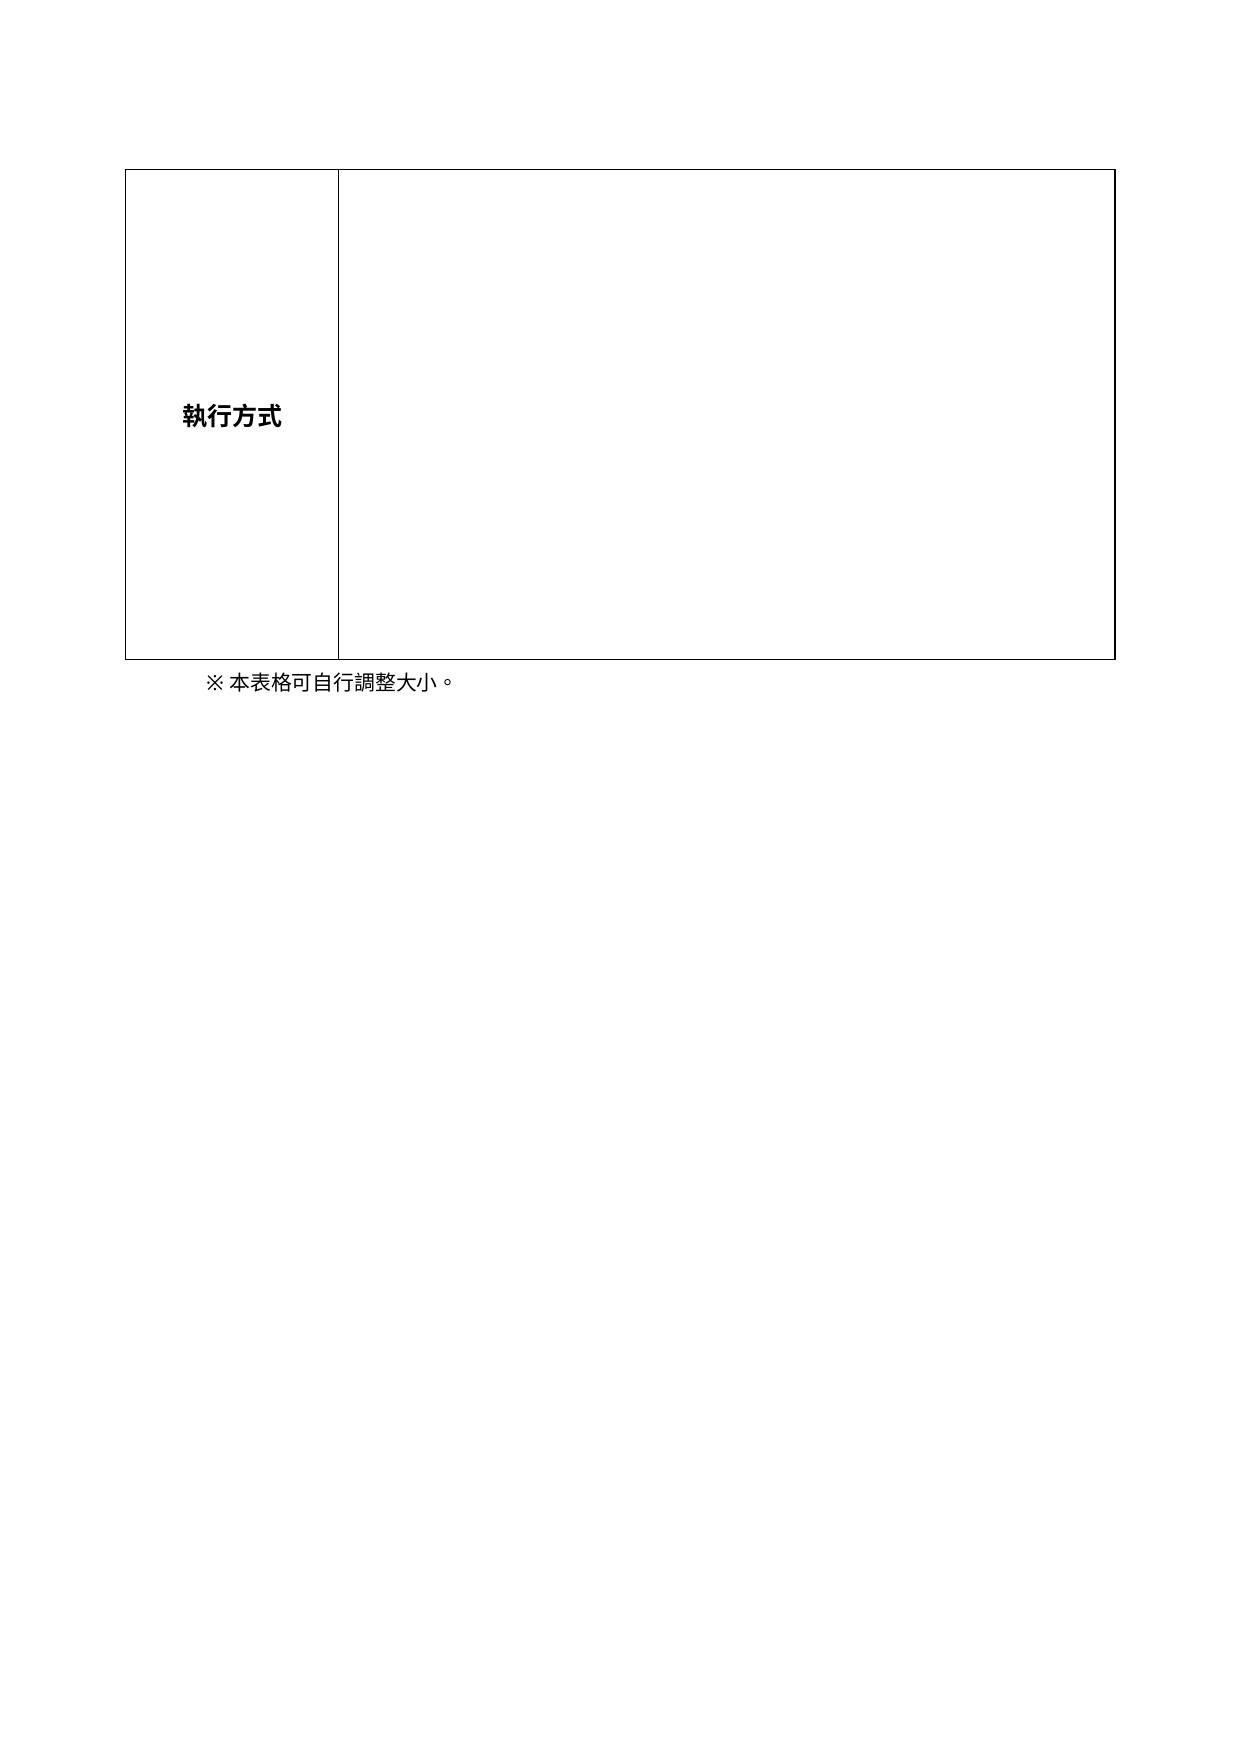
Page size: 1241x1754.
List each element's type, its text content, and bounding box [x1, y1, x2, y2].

table_cell 執行方式 [126, 170, 338, 659]
list 本表格可自行調整大小。 [206, 660, 1053, 702]
table_cell [339, 170, 1114, 659]
